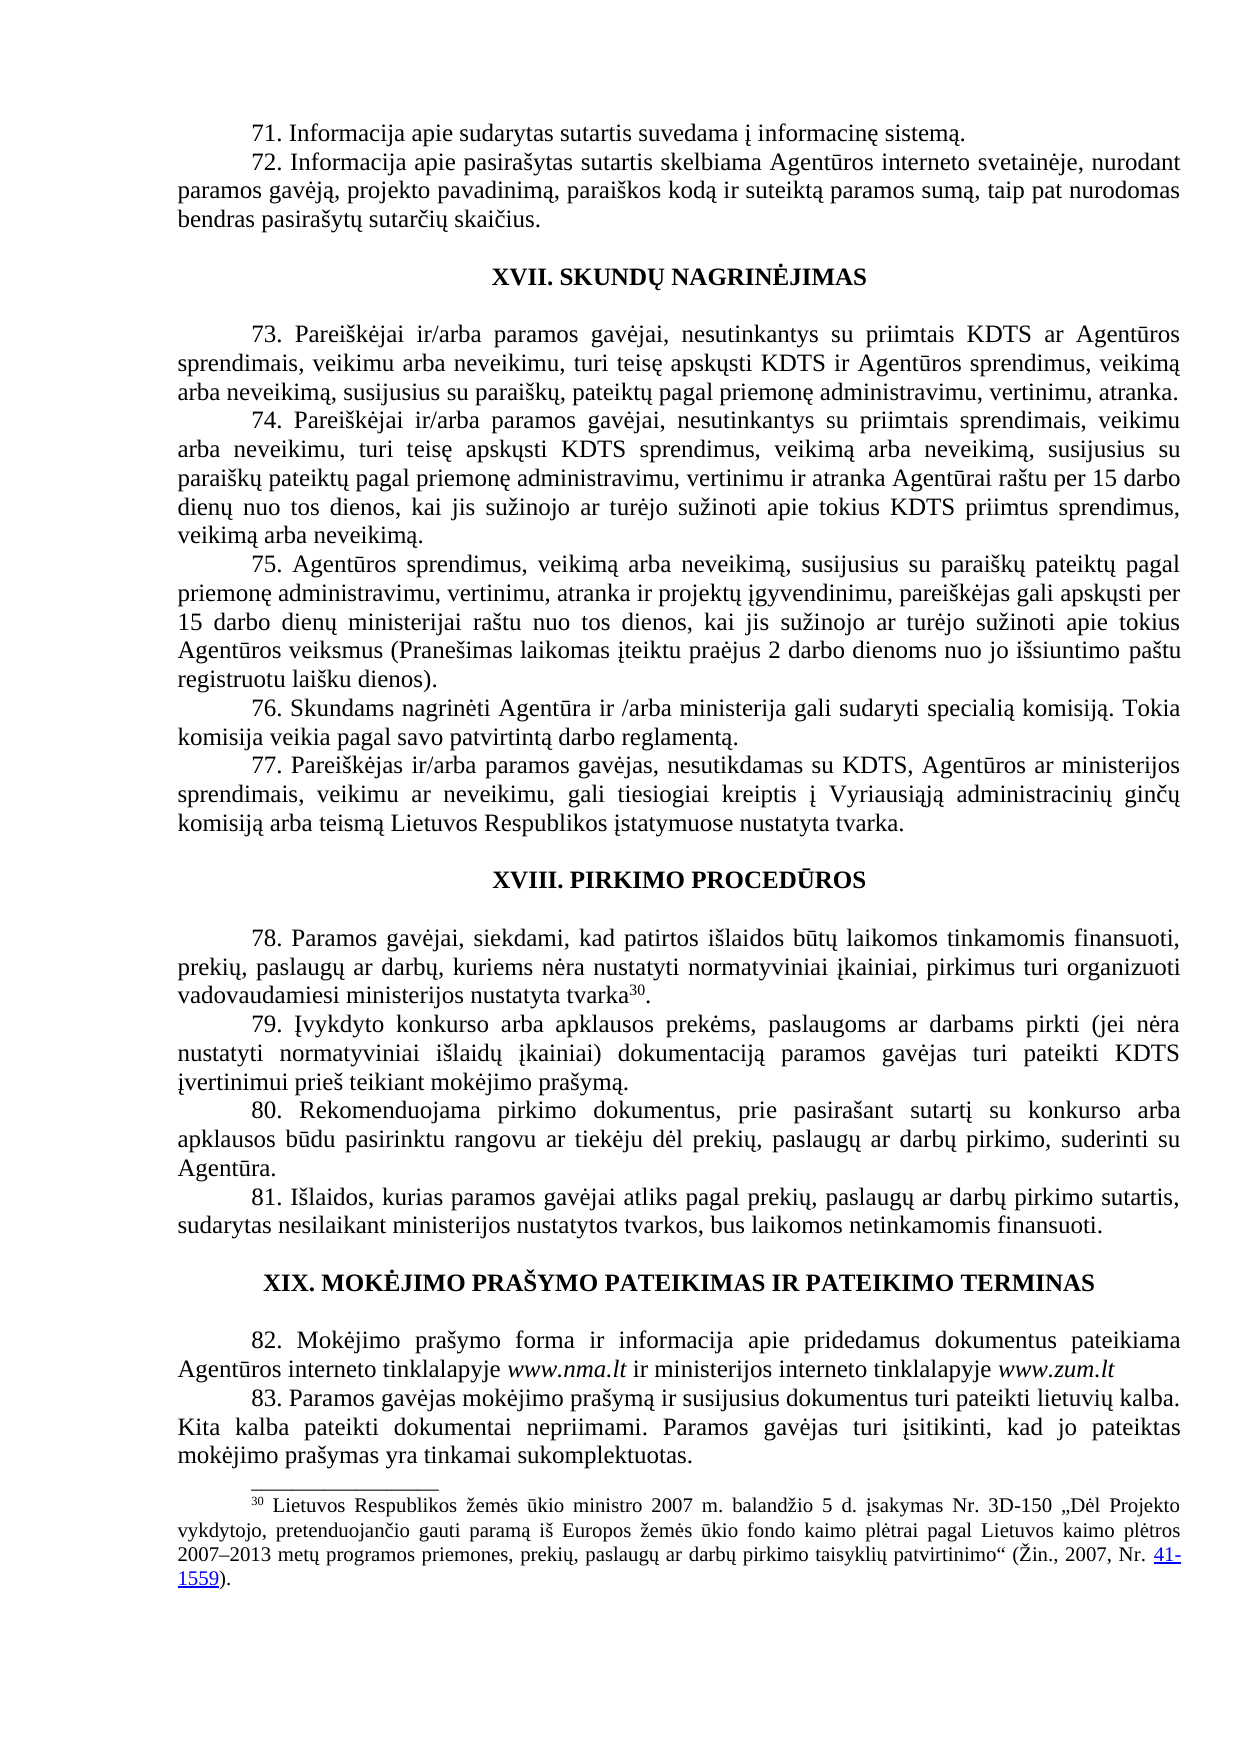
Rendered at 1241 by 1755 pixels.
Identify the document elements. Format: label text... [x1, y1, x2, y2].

text 79. Įvykdyto konkurso arba apklausos prekėms, paslaugoms ar darbams pirkti (jei nėra nustatyti normatyviniai išlaidų įkainiai) dokumentaciją paramos gavėjas turi pateikti KDTS įvertinimui prieš teikiant mokėjimo prašymą. [177, 1009, 1181, 1096]
text 74. Pareiškėjai ir/arba paramos gavėjai, nesutinkantys su priimtais sprendimais, veikimu arba neveikimu, turi teisę apskųsti KDTS sprendimus, veikimą arba neveikimą, susijusius su paraiškų pateiktų pagal priemonę administravimu, vertinimu ir atranka Agentūrai raštu per 15 darbo dienų nuo tos dienos, kai jis sužinojo ar turėjo sužinoti apie tokius KDTS priimtus sprendimus, veikimą arba neveikimą. [177, 406, 1181, 549]
text 81. Išlaidos, kurias paramos gavėjai atliks pagal prekių, paslaugų ar darbų pirkimo sutartis, sudarytas nesilaikant ministerijos nustatytos tvarkos, bus laikomos netinkamomis finansuoti. [177, 1182, 1181, 1239]
text 30 Lietuvos Respublikos žemės ūkio ministro 2007 m. balandžio 5 d. įsakymas Nr. 3D-150 „Dėl Projekto vykdytojo, pretenduojančio gauti paramą iš Europos žemės ūkio fondo kaimo plėtrai pagal Lietuvos kaimo plėtros 2007–2013 metų programos priemones, prekių, paslaugų ar darbų pirkimo taisyklių patvirtinimo“ (Žin., 2007, Nr. 41-1559). [177, 1493, 1181, 1590]
text __________________ [177, 1469, 1181, 1493]
text 73. Pareiškėjai ir/arba paramos gavėjai, nesutinkantys su priimtais KDTS ar Agentūros sprendimais, veikimu arba neveikimu, turi teisę apskųsti KDTS ir Agentūros sprendimus, veikimą arba neveikimą, susijusius su paraiškų, pateiktų pagal priemonę administravimu, vertinimu, atranka. [177, 319, 1181, 406]
text 82. Mokėjimo prašymo forma ir informacija apie pridedamus dokumentus pateikiama Agentūros interneto tinklalapyje www.nma.lt ir ministerijos interneto tinklalapyje www.zum.lt [177, 1326, 1181, 1383]
text 78. Paramos gavėjai, siekdami, kad patirtos išlaidos būtų laikomos tinkamomis finansuoti, prekių, paslaugų ar darbų, kuriems nėra nustatyti normatyviniai įkainiai, pirkimus turi organizuoti vadovaudamiesi ministerijos nustatyta tvarka30. [177, 923, 1181, 1009]
text XVIII. PIRKIMO PROCEDŪROS [177, 866, 1181, 894]
text 83. Paramos gavėjas mokėjimo prašymą ir susijusius dokumentus turi pateikti lietuvių kalba. Kita kalba pateikti dokumentai nepriimami. Paramos gavėjas turi įsitikinti, kad jo pateiktas mokėjimo prašymas yra tinkamai sukomplektuotas. [177, 1383, 1181, 1469]
text XVII. SKUNDŲ NAGRINĖJIMAS [177, 262, 1181, 291]
text 71. Informacija apie sudarytas sutartis suvedama į informacinę sistemą. [177, 118, 1181, 147]
text 77. Pareiškėjas ir/arba paramos gavėjas, nesutikdamas su KDTS, Agentūros ar ministerijos sprendimais, veikimu ar neveikimu, gali tiesiogiai kreiptis į Vyriausiąją administracinių ginčų komisiją arba teismą Lietuvos Respublikos įstatymuose nustatyta tvarka. [177, 751, 1181, 837]
text 80. Rekomenduojama pirkimo dokumentus, prie pasirašant sutartį su konkurso arba apklausos būdu pasirinktu rangovu ar tiekėju dėl prekių, paslaugų ar darbų pirkimo, suderinti su Agentūra. [177, 1096, 1181, 1182]
text 76. Skundams nagrinėti Agentūra ir /arba ministerija gali sudaryti specialią komisiją. Tokia komisija veikia pagal savo patvirtintą darbo reglamentą. [177, 693, 1181, 751]
text 75. Agentūros sprendimus, veikimą arba neveikimą, susijusius su paraiškų pateiktų pagal priemonę administravimu, vertinimu, atranka ir projektų įgyvendinimu, pareiškėjas gali apskųsti per 15 darbo dienų ministerijai raštu nuo tos dienos, kai jis sužinojo ar turėjo sužinoti apie tokius Agentūros veiksmus (Pranešimas laikomas įteiktu praėjus 2 darbo dienoms nuo jo išsiuntimo paštu registruotu laišku dienos). [177, 549, 1181, 693]
text XIX. MOKĖJIMO PRAŠYMO PATEIKIMAS IR PATEIKIMO TERMINAS [177, 1268, 1181, 1297]
text 72. Informacija apie pasirašytas sutartis skelbiama Agentūros interneto svetainėje, nurodant paramos gavėją, projekto pavadinimą, paraiškos kodą ir suteiktą paramos sumą, taip pat nurodomas bendras pasirašytų sutarčių skaičius. [177, 147, 1181, 233]
